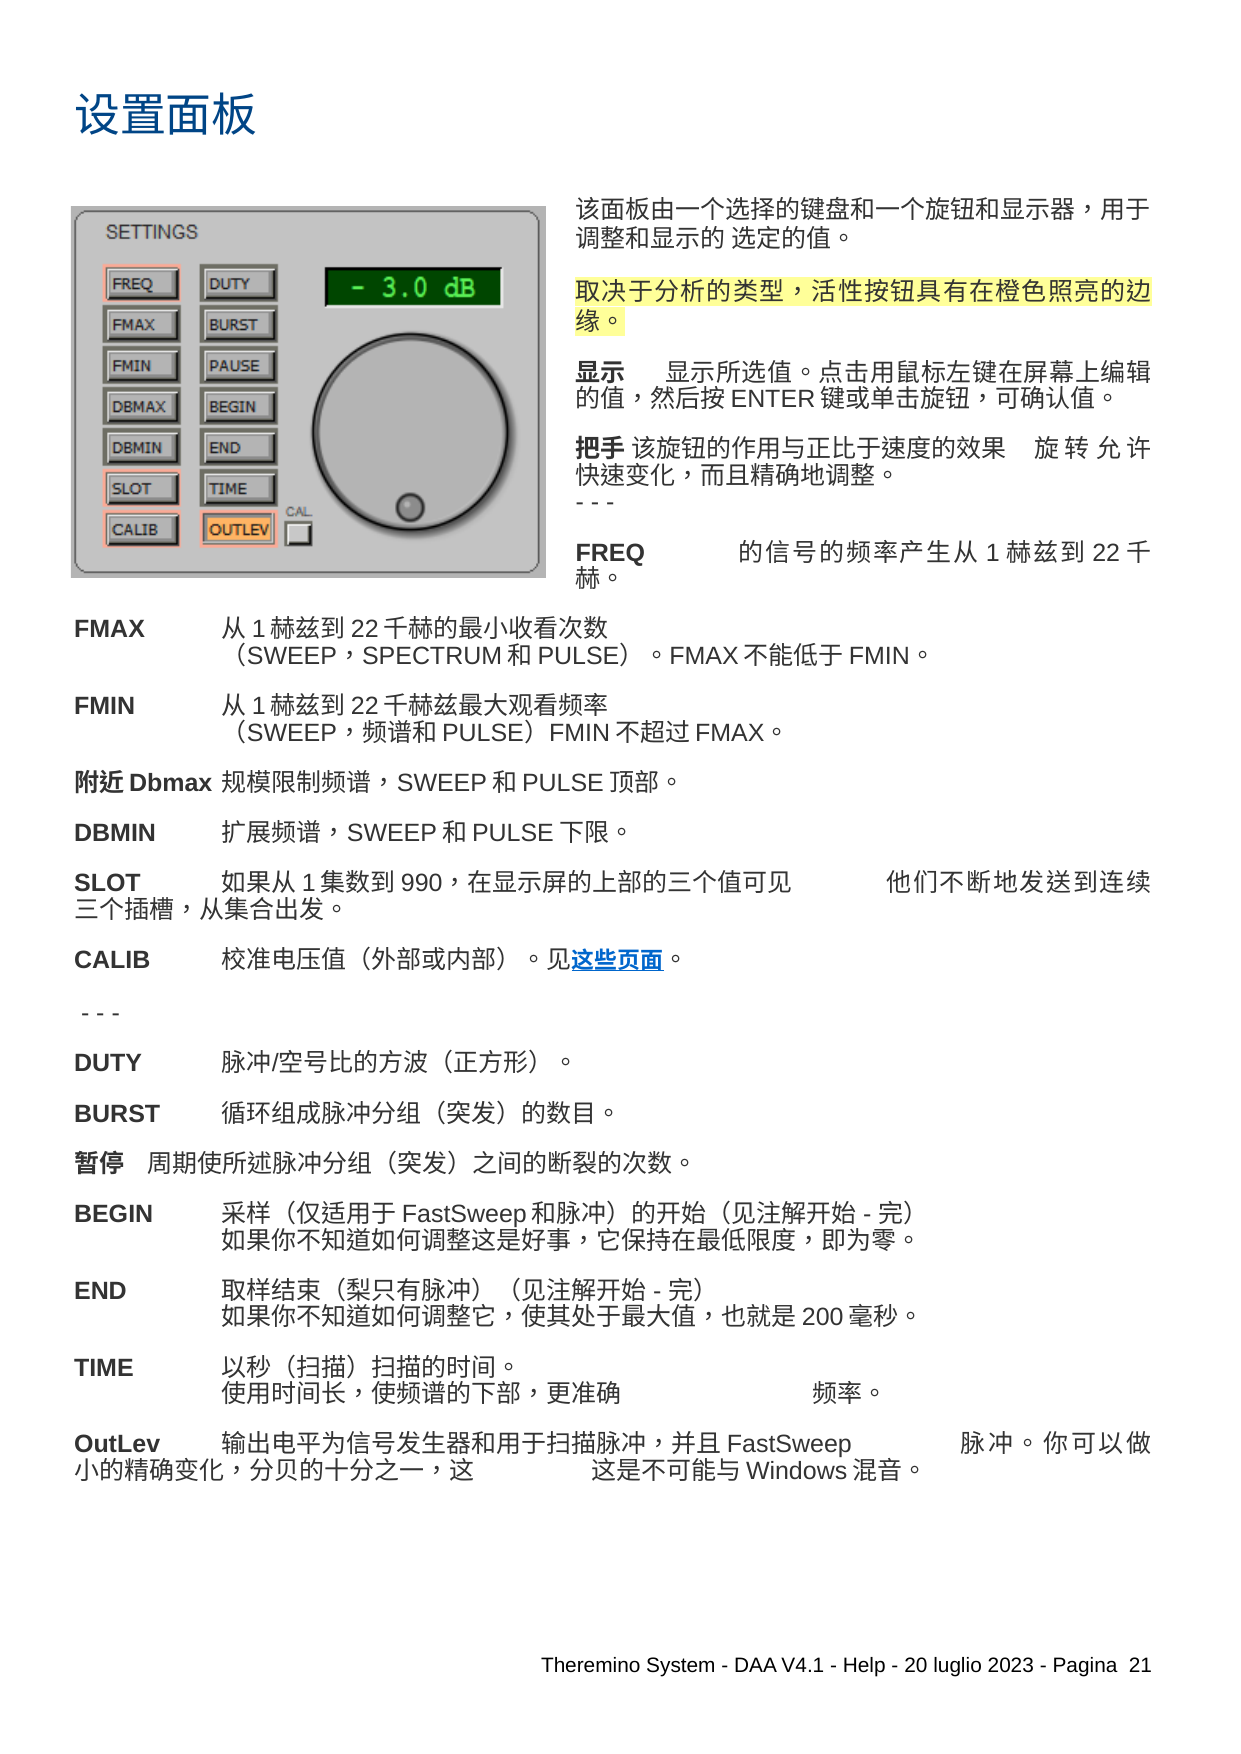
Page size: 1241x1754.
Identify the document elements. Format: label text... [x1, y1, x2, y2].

text SLOT 如果从1集数到990，在显示屏的上部的三个值可见 他们不断地发送到连续三个插槽，从集合出发。 [74, 871, 1152, 924]
text 该面板由一个选择的键盘和一个旋钮和显示器，用于调整和显示的 选定的值。 [74, 194, 1152, 253]
text FREQ 的信号的频率产生从1赫兹到22千赫。 [74, 540, 1152, 593]
text BURST 循环组成脉冲分组（突发）的数目。 [74, 1101, 1152, 1127]
text FMIN 从1赫兹到22千赫兹最大观看频率 （SWEEP，频谱和PULSE）FMIN不超过FMAX。 [74, 693, 1152, 746]
text 取决于分析的类型，活性按钮具有在橙色照亮的边缘。 [546, 277, 1152, 336]
text OutLev 输出电平为信号发生器和用于扫描脉冲，并且FastSweep 脉冲。你可以做小的精确变化，分贝的十分之一，这 这是不可能与Windows混音。 [74, 1432, 1152, 1485]
text END 取样结束（梨只有脉冲）（见注解开始 - 完） 如果你不知道如何调整它，使其处于最大值，也就是200毫秒。 [74, 1278, 1152, 1331]
text BEGIN 采样（仅适用于FastSweep和脉冲）的开始（见注解开始 - 完） 如果你不知道如何调整这是好事，它保持在最低限度，即为零。 [74, 1201, 1152, 1254]
text FMAX 从1赫兹到22千赫的最小收看次数 （SWEEP，SPECTRUM和PULSE）。FMAX不能低于FMIN。 [74, 617, 1152, 670]
text DBMIN 扩展频谱，SWEEP和PULSE下限。 [74, 820, 1152, 847]
text 显示 显示所选值。点击用鼠标左键在屏幕上编辑的值，然后按ENTER键或单击旋钮，可确认值。 [546, 360, 1152, 413]
text DUTY 脉冲/空号比的方波（正方形）。 [74, 1051, 1152, 1077]
text CALIB 校准电压值（外部或内部）。见这些页面。 - - - [74, 947, 1152, 1027]
text 暂停 周期使所述脉冲分组（突发）之间的断裂的次数。 [74, 1151, 1152, 1178]
text 把手 该旋钮的作用与正比于速度的效果 旋转允许快速变化，而且精确地调整。 - - - [546, 436, 1152, 516]
text TIME 以秒（扫描）扫描的时间。 使用时间长，使频谱的下部，更准确 频率。 [74, 1355, 1152, 1408]
subtitle 设置面板 [74, 89, 1152, 141]
picture [70, 206, 546, 578]
text 附近Dbmax 规模限制频谱，SWEEP和PULSE顶部。 [74, 770, 1152, 797]
